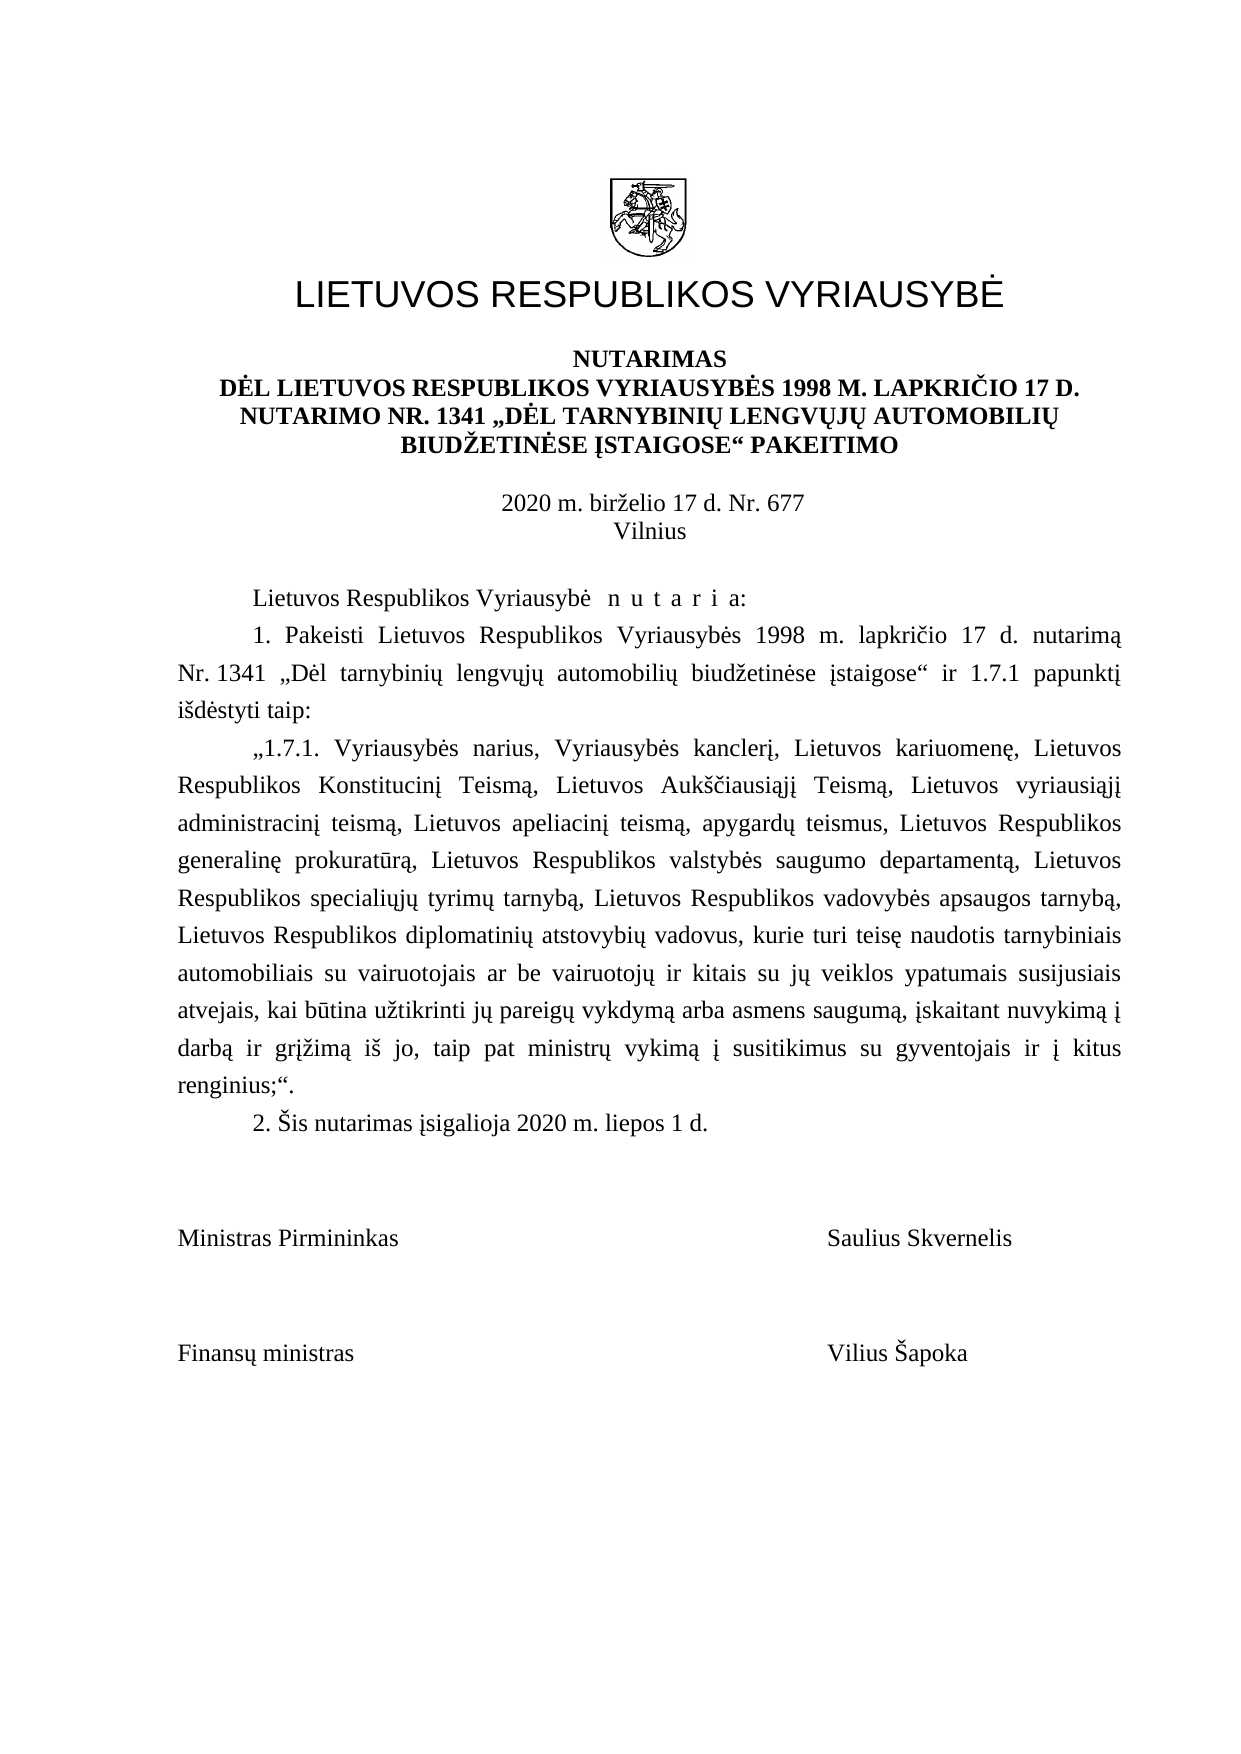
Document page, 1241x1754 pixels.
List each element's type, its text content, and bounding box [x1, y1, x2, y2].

text Lietuvos Respublikos Vyriausybė [177, 272, 1122, 315]
text 1. Pakeisti Lietuvos Respublikos Vyriausybės 1998 m. lapkričio 17 d. nutarimą Nr. 1341 „Dėl tarnybinių lengvųjų automobilių biudžetinėse įstaigose“ ir 1.7.1 papunktį išdėstyti taip: [177, 611, 1122, 724]
text Finansų ministras Vilius Šapoka [177, 1338, 1122, 1366]
text DĖL Lietuvos Respublikos Vyriausybės 1998 m. lapkričio 17 d. nutarimO Nr. 1341 „Dėl tarnybinių lengvųjų automobilių biudžetinėse įstaigose“ PAKEITIMO [177, 373, 1122, 459]
text Lietuvos Respublikos Vyriausybė nutaria: [177, 574, 1122, 611]
text Ministras Pirmininkas Saulius Skvernelis [177, 1223, 1122, 1251]
text 2. Šis nutarimas įsigalioja 2020 m. liepos 1 d. [177, 1099, 1122, 1136]
text 2020 m. birželio 17 d. Nr. 677 [177, 488, 1122, 516]
text nutarimas [177, 344, 1122, 373]
text „1.7.1. Vyriausybės narius, Vyriausybės kanclerį, Lietuvos kariuomenę, Lietuvos Respublikos Konstitucinį Teismą, Lietuvos Aukščiausiąjį Teismą, Lietuvos vyriausiąjį administracinį teismą, Lietuvos apeliacinį teismą, apygardų teismus, Lietuvos Respublikos generalinę prokuratūrą, Lietuvos Respublikos valstybės saugumo departamentą, Lietuvos Respublikos specialiųjų tyrimų tarnybą, Lietuvos Respublikos vadovybės apsaugos tarnybą, Lietuvos Respublikos diplomatinių atstovybių vadovus, kurie turi teisę naudotis tarnybiniais automobiliais su vairuotojais ar be vairuotojų ir kitais su jų veiklos ypatumais susijusiais atvejais, kai būtina užtikrinti jų pareigų vykdymą arba asmens saugumą, įskaitant nuvykimą į darbą ir grįžimą iš jo, taip pat ministrų vykimą į susitikimus su gyventojais ir į kitus renginius;“. [177, 724, 1122, 1099]
text Vilnius [177, 516, 1122, 545]
